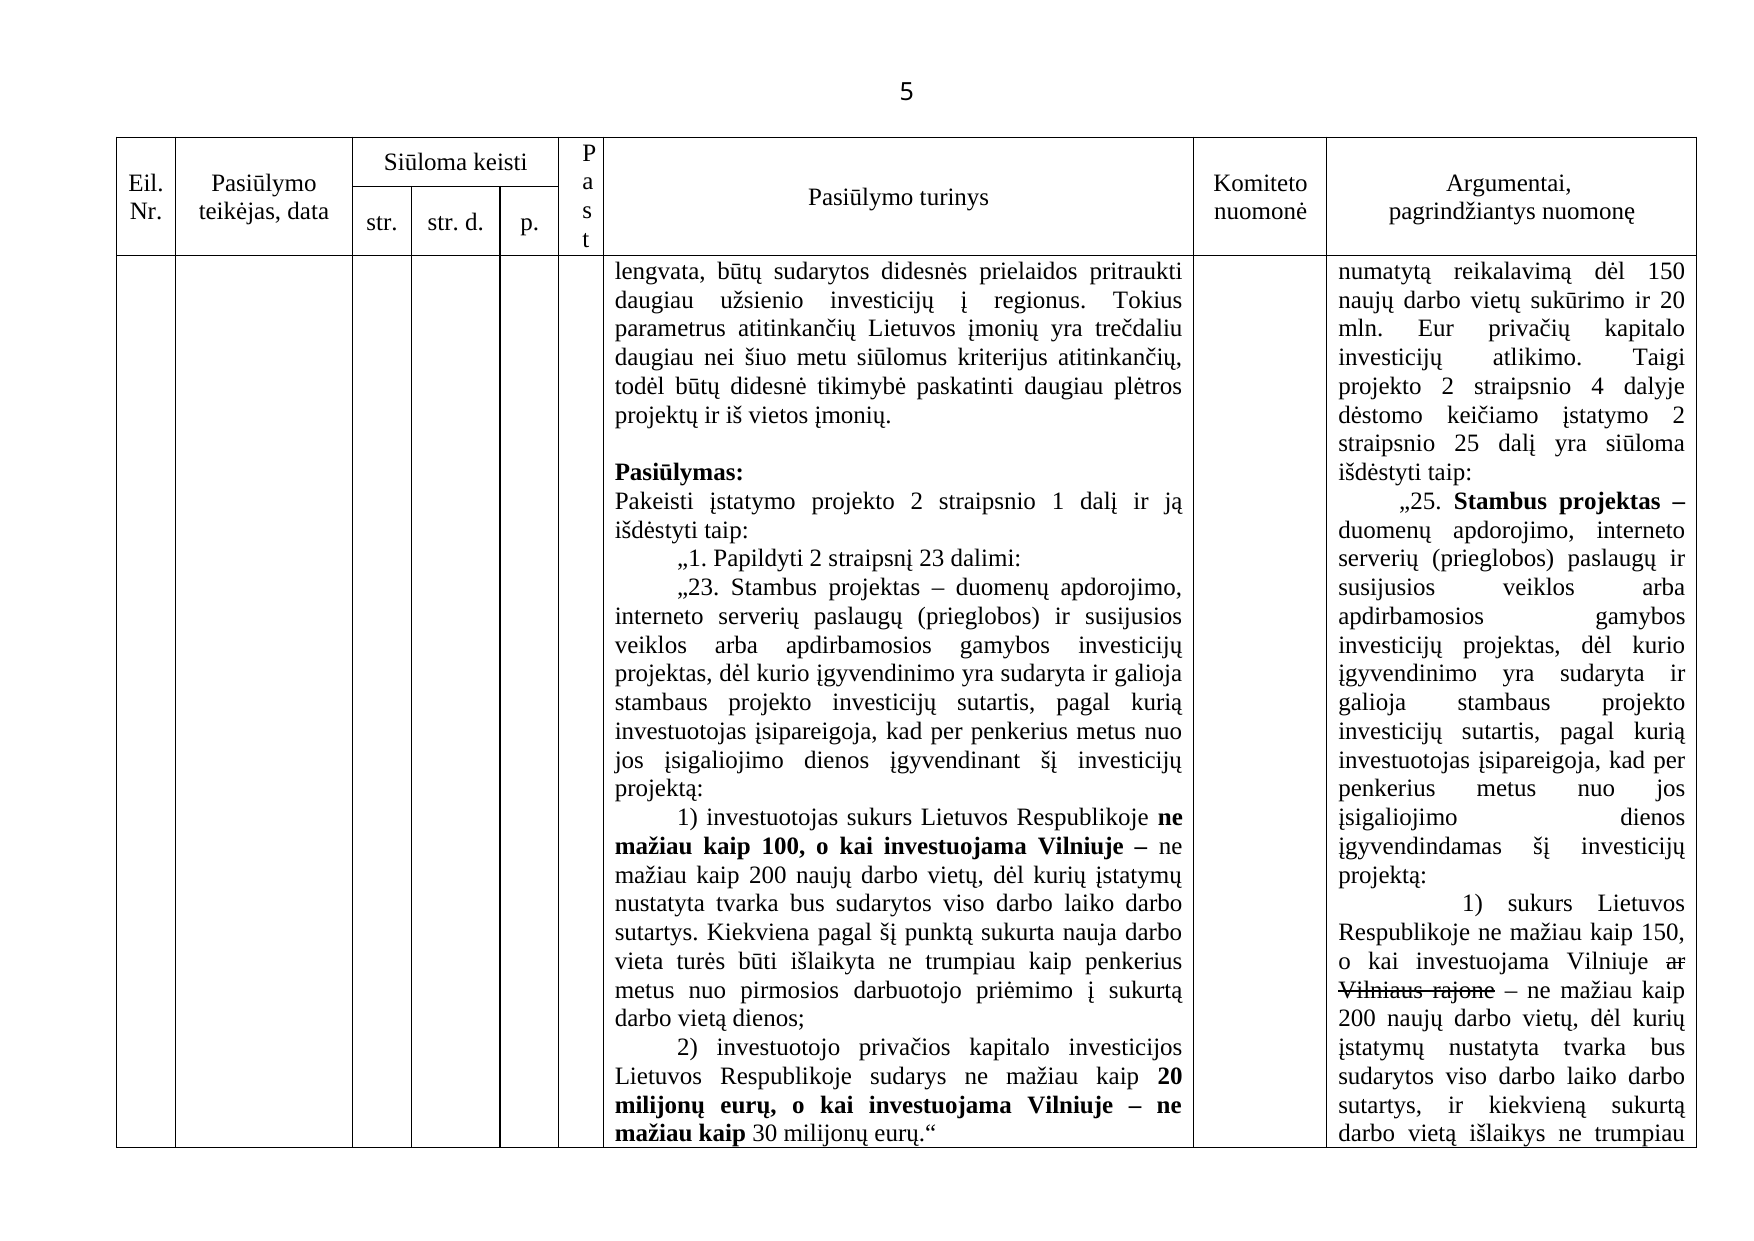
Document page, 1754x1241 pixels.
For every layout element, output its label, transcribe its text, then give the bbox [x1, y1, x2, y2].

table_header Siūloma keisti [353, 138, 558, 186]
table_header Komiteto nuomonė [1194, 138, 1326, 255]
table_cell [176, 256, 352, 1147]
table_header Pasiūlymo teikėjas, data [176, 138, 352, 255]
table_cell [501, 256, 558, 1147]
table_header Pastabos [559, 138, 603, 255]
table_cell lengvata, būtų sudarytos didesnės prielaidos pritraukti daugiau užsienio investicijų į regionus. Tokius parametrus atitinkančių Lietuvos įmonių yra trečdaliu daugiau nei šiuo metu siūlomus kriterijus atitinkančių, todėl būtų didesnė tikimybė paskatinti daugiau plėtros projektų ir iš vietos įmonių. Pasiūlymas: Pakeisti įstatymo projekto 2 straipsnio 1 dalį ir ją išdėstyti taip: „1. Papildyti 2 straipsnį 23 dalimi: „23. Stambus projektas – duomenų apdorojimo, interneto serverių paslaugų (prieglobos) ir susijusios veiklos arba apdirbamosios gamybos investicijų projektas, dėl kurio įgyvendinimo yra sudaryta ir galioja stambaus projekto investicijų sutartis, pagal kurią investuotojas įsipareigoja, kad per penkerius metus nuo jos įsigaliojimo dienos įgyvendinant šį investicijų projektą: 1) investuotojas sukurs Lietuvos Respublikoje ne mažiau kaip 100, o kai investuojama Vilniuje – ne mažiau kaip 200 naujų darbo vietų, dėl kurių įstatymų nustatyta tvarka bus sudarytos viso darbo laiko darbo sutartys. Kiekviena pagal šį punktą sukurta nauja darbo vieta turės būti išlaikyta ne trumpiau kaip penkerius metus nuo pirmosios darbuotojo priėmimo į sukurtą darbo vietą dienos; 2) investuotojo privačios kapitalo investicijos Lietuvos Respublikoje sudarys ne mažiau kaip 20 milijonų eurų, o kai investuojama Vilniuje – ne mažiau kaip 30 milijonų eurų.“ [604, 256, 1193, 1147]
table_header Eil. Nr. [117, 138, 175, 255]
table_cell [1194, 256, 1326, 1147]
table_cell [412, 256, 499, 1147]
table_cell str. d. [412, 187, 499, 255]
table_cell numatytą reikalavimą dėl 150 naujų darbo vietų sukūrimo ir 20 mln. Eur privačių kapitalo investicijų atlikimo. Taigi projekto 2 straipsnio 4 dalyje dėstomo keičiamo įstatymo 2 straipsnio 25 dalį yra siūloma išdėstyti taip: „25. Stambus projektas – duomenų apdorojimo, interneto serverių (prieglobos) paslaugų ir susijusios veiklos arba apdirbamosios gamybos investicijų projektas, dėl kurio įgyvendinimo yra sudaryta ir galioja stambaus projekto investicijų sutartis, pagal kurią investuotojas įsipareigoja, kad per penkerius metus nuo jos įsigaliojimo dienos įgyvendindamas šį investicijų projektą: 1) sukurs Lietuvos Respublikoje ne mažiau kaip 150, o kai investuojama Vilniuje ar Vilniaus rajone – ne mažiau kaip 200 naujų darbo vietų, dėl kurių įstatymų nustatyta tvarka bus sudarytos viso darbo laiko darbo sutartys, ir kiekvieną sukurtą darbo vietą išlaikys ne trumpiau [1327, 256, 1696, 1147]
table_header Pasiūlymo turinys [604, 138, 1193, 255]
table_header Argumentai, pagrindžiantys nuomonę [1327, 138, 1696, 255]
table_cell [117, 256, 175, 1147]
table_cell [353, 256, 411, 1147]
table_cell str. [353, 187, 411, 255]
table_cell [559, 256, 603, 1147]
table_cell p. [501, 187, 558, 255]
